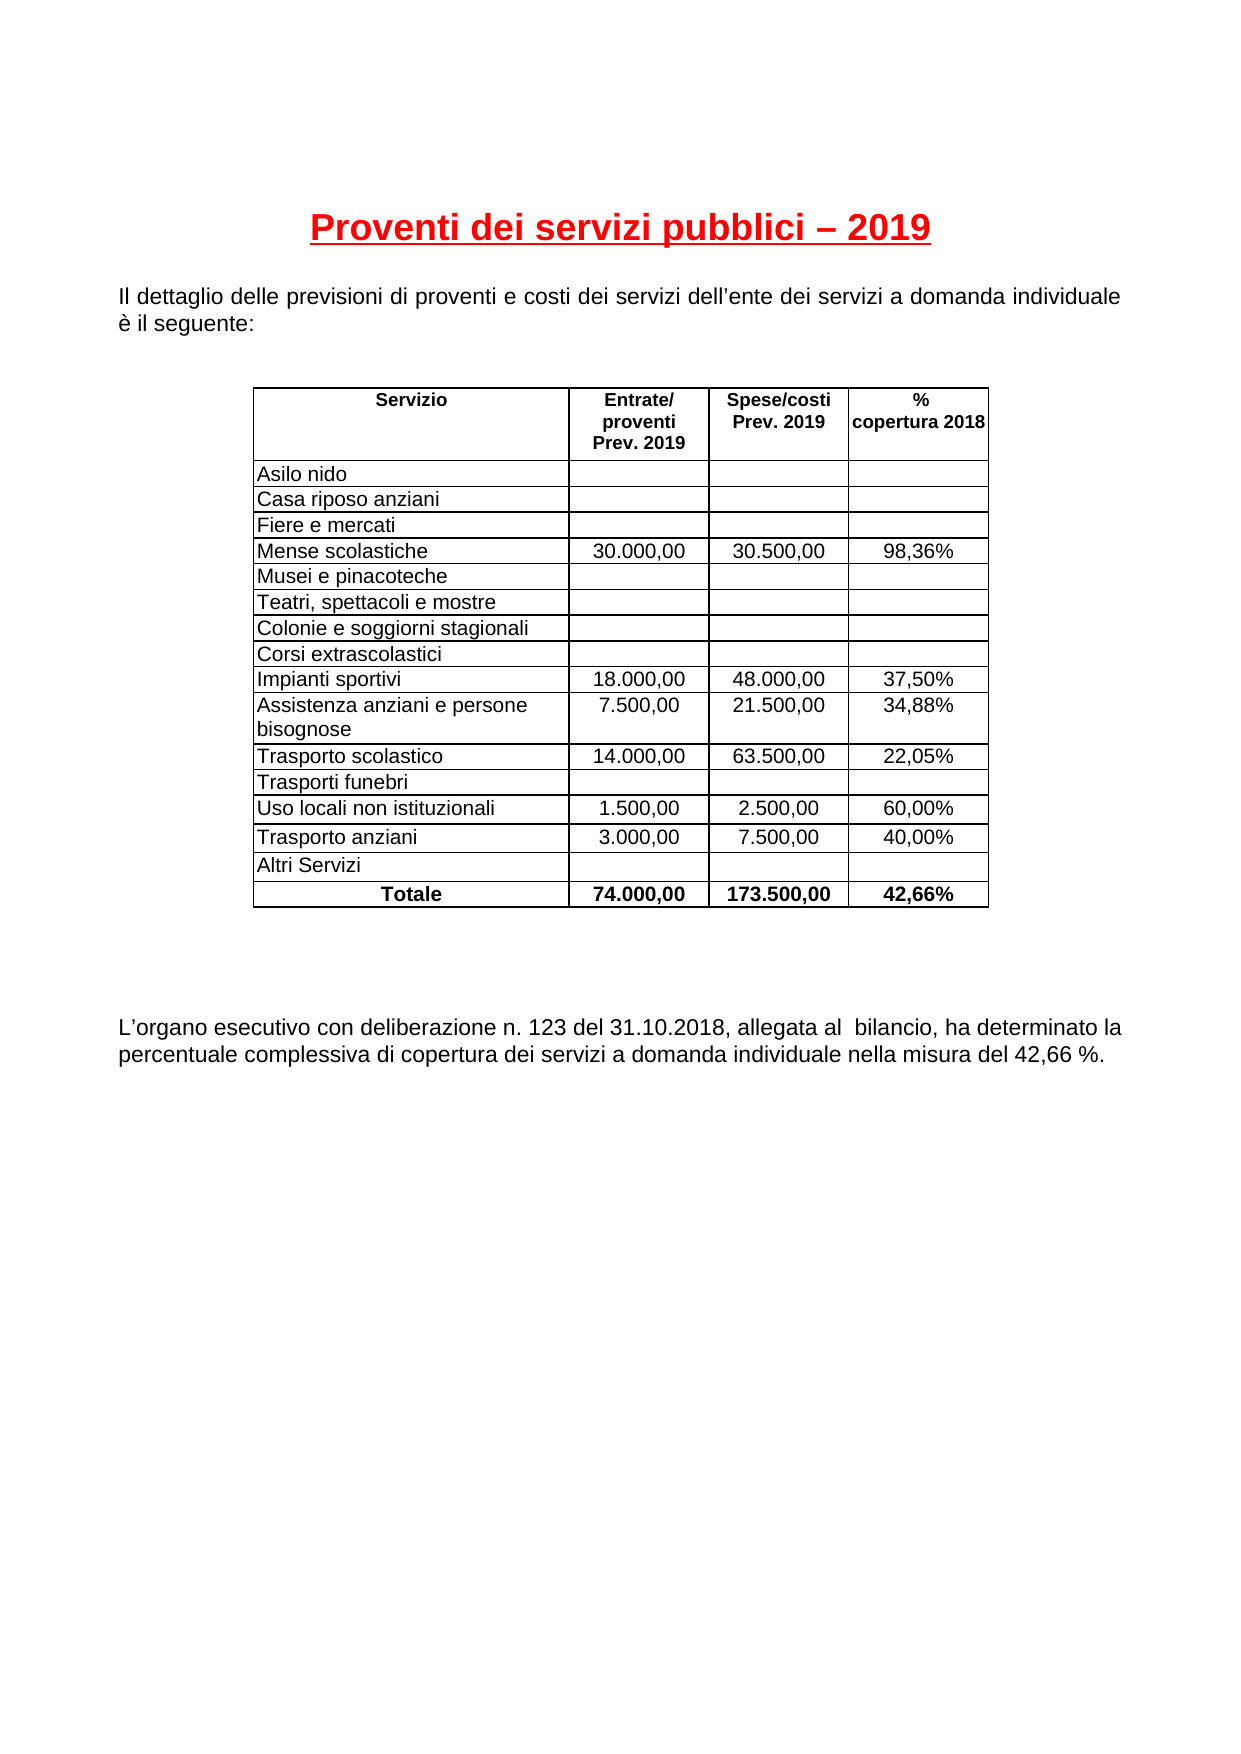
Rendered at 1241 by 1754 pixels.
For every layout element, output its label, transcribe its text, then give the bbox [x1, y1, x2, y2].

table_cell [570, 616, 708, 640]
table_cell 30.500,00 [710, 539, 848, 563]
table_cell Assistenza anziani e persone bisognose [254, 693, 568, 743]
table_cell Colonie e soggiorni stagionali [254, 616, 568, 640]
table_cell 30.000,00 [570, 539, 708, 563]
table_cell 34,88% [849, 693, 988, 743]
table_cell Teatri, spettacoli e mostre [254, 590, 568, 614]
table_cell [570, 564, 708, 588]
table_cell [849, 616, 988, 640]
table_header Spese/costi Prev. 2019 [710, 389, 848, 460]
table_cell 1.500,00 [570, 796, 708, 823]
table_cell [570, 853, 708, 881]
table_cell 74.000,00 [570, 882, 708, 906]
table_cell [849, 770, 988, 794]
table_cell 7.500,00 [570, 693, 708, 743]
table_cell [849, 853, 988, 881]
subtitle Proventi dei servizi pubblici – 2019 [118, 205, 1122, 248]
table_cell [570, 513, 708, 537]
table_cell [710, 590, 848, 614]
table_cell [710, 853, 848, 881]
table_cell [710, 461, 848, 486]
table_cell [570, 487, 708, 511]
table_cell [710, 487, 848, 511]
table_cell [710, 564, 848, 588]
table_cell 37,50% [849, 667, 988, 691]
table_cell Casa riposo anziani [254, 487, 568, 511]
table_cell 42,66% [849, 882, 988, 906]
table_cell Musei e pinacoteche [254, 564, 568, 588]
table_cell [570, 590, 708, 614]
table_cell 2.500,00 [710, 796, 848, 823]
table_cell Altri Servizi [254, 853, 568, 881]
text Il dettaglio delle previsioni di proventi e costi dei servizi dell’ente dei servizi a domanda individuale è il seguente: [118, 283, 1122, 336]
table_cell 173.500,00 [710, 882, 848, 906]
table_cell Trasporto anziani [254, 825, 568, 852]
table_cell 98,36% [849, 539, 988, 563]
table_cell Fiere e mercati [254, 513, 568, 537]
table_cell Trasporto scolastico [254, 745, 568, 768]
table_cell [849, 642, 988, 666]
table_cell 63.500,00 [710, 745, 848, 768]
table_cell Totale [254, 882, 568, 906]
table_cell Asilo nido [254, 461, 568, 486]
table_cell [710, 616, 848, 640]
table_header Servizio [254, 389, 568, 460]
table_cell [849, 487, 988, 511]
table_cell [849, 461, 988, 486]
table_cell 3.000,00 [570, 825, 708, 852]
table_cell [570, 770, 708, 794]
table_cell 60,00% [849, 796, 988, 823]
table_cell [849, 590, 988, 614]
table_cell Mense scolastiche [254, 539, 568, 563]
table_cell [849, 513, 988, 537]
table_cell [710, 513, 848, 537]
table_cell 7.500,00 [710, 825, 848, 852]
table_cell [710, 642, 848, 666]
table_cell [849, 564, 988, 588]
table_cell 21.500,00 [710, 693, 848, 743]
table_cell 48.000,00 [710, 667, 848, 691]
table_header % copertura 2018 [849, 389, 988, 460]
table_cell Impianti sportivi [254, 667, 568, 691]
table_cell Trasporti funebri [254, 770, 568, 794]
table_cell 18.000,00 [570, 667, 708, 691]
table_cell [570, 642, 708, 666]
text L’organo esecutivo con deliberazione n. 123 del 31.10.2018, allegata al bilancio, ha determinato la percentuale complessiva di copertura dei servizi a domanda individuale nella misura del 42,66 %. [118, 1014, 1122, 1067]
table_cell [570, 461, 708, 486]
table_cell [710, 770, 848, 794]
table_cell 40,00% [849, 825, 988, 852]
table_cell 22,05% [849, 745, 988, 768]
table_cell Uso locali non istituzionali [254, 796, 568, 823]
table_header Entrate/ proventi Prev. 2019 [570, 389, 708, 460]
table_cell 14.000,00 [570, 745, 708, 768]
table_cell Corsi extrascolastici [254, 642, 568, 666]
